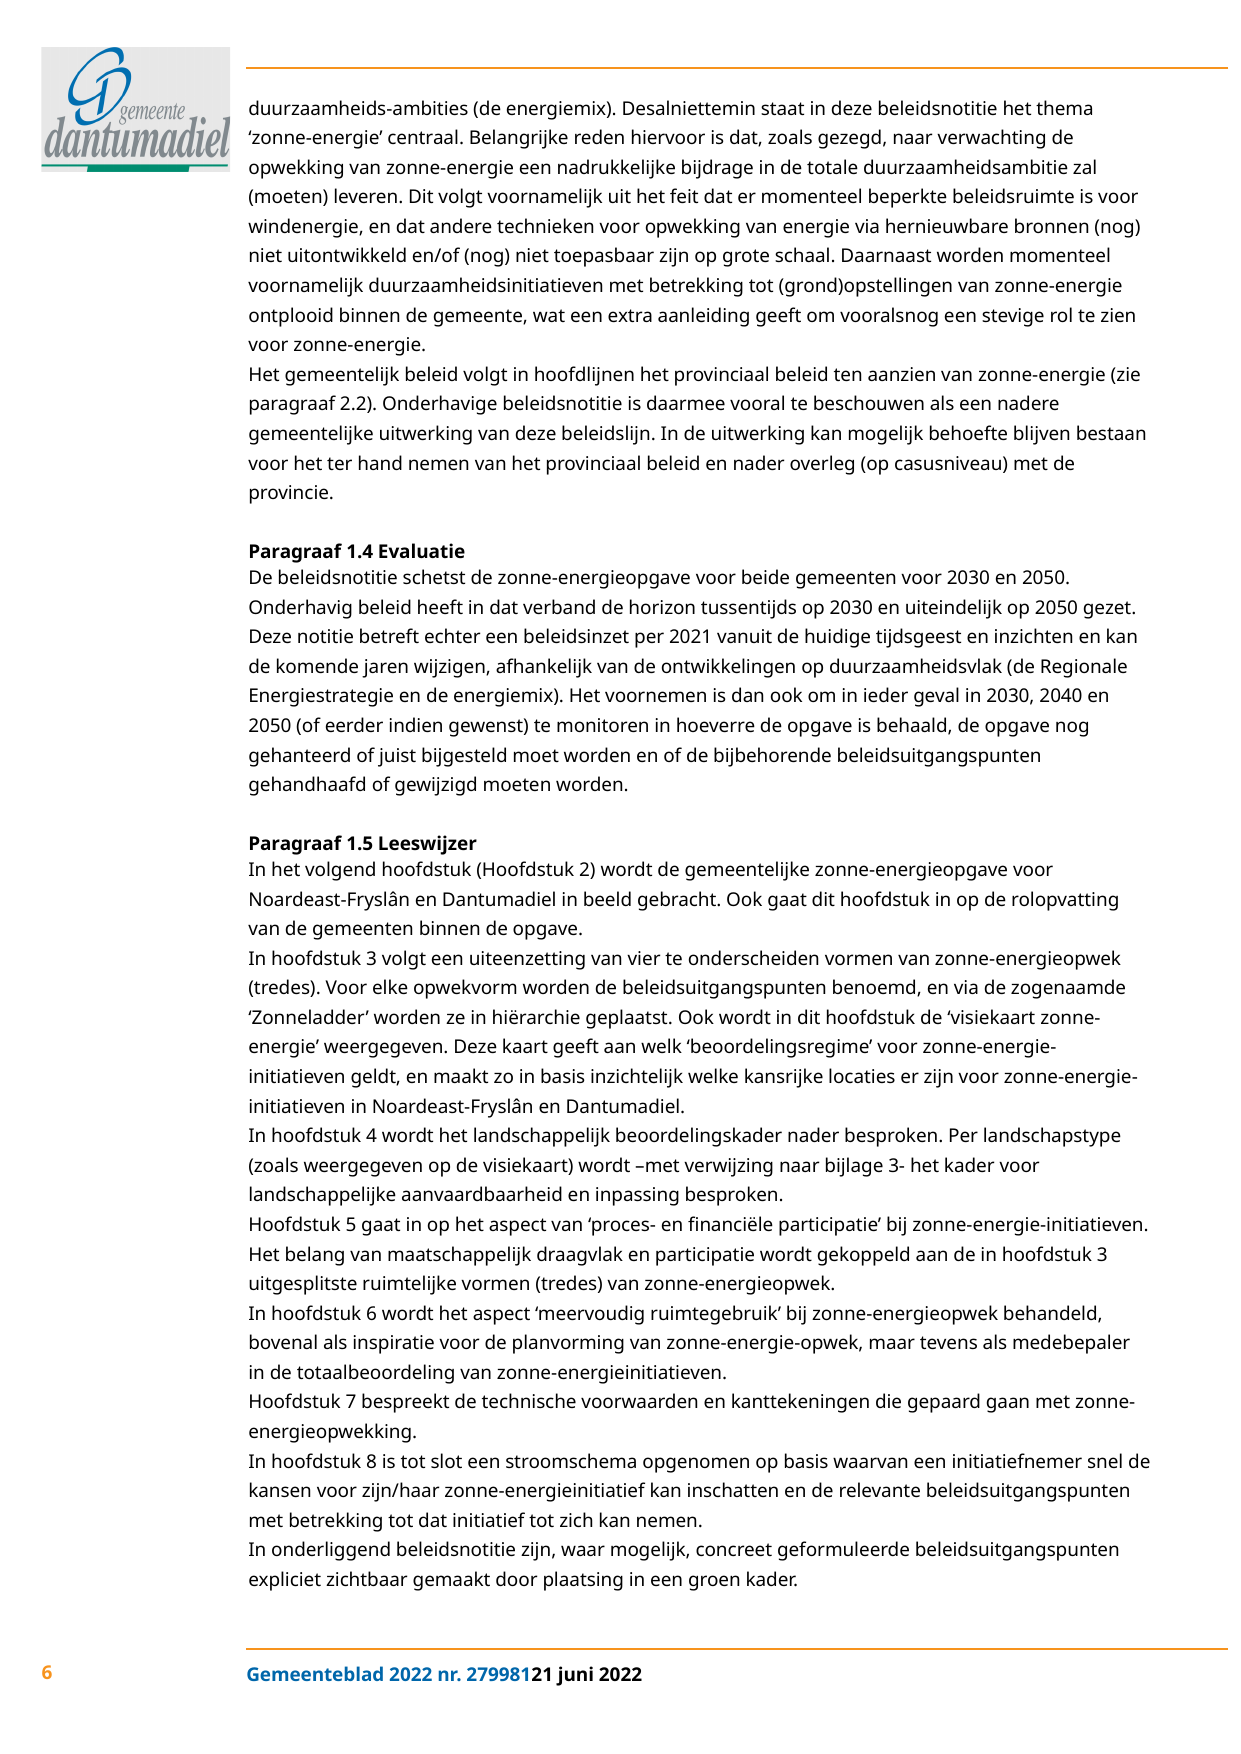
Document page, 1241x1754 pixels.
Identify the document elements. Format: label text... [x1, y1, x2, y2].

text Hoofdstuk 5 gaat in op het aspect van ‘proces- en financiële participatie’ bij zonne-energie-initiatieven. Het belang van maatschappelijk draagvlak en participatie wordt gekoppeld aan de in hoofdstuk 3 uitgesplitste ruimtelijke vormen (tredes) van zonne-energieopwek. [248, 1211, 1152, 1296]
text In hoofdstuk 4 wordt het landschappelijk beoordelingskader nader besproken. Per landschapstype (zoals weergegeven op de visiekaart) wordt –met verwijzing naar bijlage 3- het kader voor landschappelijke aanvaardbaarheid en inpassing besproken. [248, 1122, 1152, 1207]
text duurzaamheids-ambities (de energiemix). Desalniettemin staat in deze beleidsnotitie het thema ‘zonne-energie’ centraal. Belangrijke reden hiervoor is dat, zoals gezegd, naar verwachting de opwekking van zonne-energie een nadrukkelijke bijdrage in de totale duurzaamheidsambitie zal (moeten) leveren. Dit volgt voornamelijk uit het feit dat er momenteel beperkte beleidsruimte is voor windenergie, en dat andere technieken voor opwekking van energie via hernieuwbare bronnen (nog) niet uitontwikkeld en/of (nog) niet toepasbaar zijn op grote schaal. Daarnaast worden momenteel voornamelijk duurzaamheidsinitiatieven met betrekking tot (grond)opstellingen van zonne-energie ontplooid binnen de gemeente, wat een extra aanleiding geeft om vooralsnog een stevige rol te zien voor zonne-energie. [248, 95, 1152, 357]
text De beleidsnotitie schetst de zonne-energieopgave voor beide gemeenten voor 2030 en 2050. Onderhavig beleid heeft in dat verband de horizon tussentijds op 2030 en uiteindelijk op 2050 gezet. Deze notitie betreft echter een beleidsinzet per 2021 vanuit de huidige tijdsgeest en inzichten en kan de komende jaren wijzigen, afhankelijk van de ontwikkelingen op duurzaamheidsvlak (de Regionale Energiestrategie en de energiemix). Het voornemen is dan ook om in ieder geval in 2030, 2040 en 2050 (of eerder indien gewenst) te monitoren in hoeverre de opgave is behaald, de opgave nog gehanteerd of juist bijgesteld moet worden en of de bijbehorende beleidsuitgangspunten gehandhaafd of gewijzigd moeten worden. [248, 564, 1152, 797]
text In hoofdstuk 8 is tot slot een stroomschema opgenomen op basis waarvan een initiatiefnemer snel de kansen voor zijn/haar zonne-energieinitiatief kan inschatten en de relevante beleidsuitgangspunten met betrekking tot dat initiatief tot zich kan nemen. [248, 1448, 1152, 1533]
text Hoofdstuk 7 bespreekt de technische voorwaarden en kanttekeningen die gepaard gaan met zonne-energieopwekking. [248, 1389, 1152, 1444]
text In het volgend hoofdstuk (Hoofdstuk 2) wordt de gemeentelijke zonne-energieopgave voor Noardeast-Fryslân en Dantumadiel in beeld gebracht. Ook gaat dit hoofdstuk in op de rolopvatting van de gemeenten binnen de opgave. [248, 856, 1152, 941]
text In onderliggend beleidsnotitie zijn, waar mogelijk, concreet geformuleerde beleidsuitgangspunten expliciet zichtbaar gemaakt door plaatsing in een groen kader. [248, 1537, 1152, 1592]
text In hoofdstuk 3 volgt een uiteenzetting van vier te onderscheiden vormen van zonne-energieopwek (tredes). Voor elke opwekvorm worden de beleidsuitgangspunten benoemd, en via de zogenaamde ‘Zonneladder’ worden ze in hiërarchie geplaatst. Ook wordt in dit hoofdstuk de ‘visiekaart zonne-energie’ weergegeven. Deze kaart geeft aan welk ‘beoordelingsregime’ voor zonne-energie-initiatieven geldt, en maakt zo in basis inzichtelijk welke kansrijke locaties er zijn voor zonne-energie-initiatieven in Noardeast-Fryslân en Dantumadiel. [248, 945, 1152, 1119]
picture [41, 47, 231, 172]
text Paragraaf 1.5 Leeswijzer [248, 831, 1152, 856]
text Paragraaf 1.4 Evaluatie [248, 538, 1152, 564]
text Het gemeentelijk beleid volgt in hoofdlijnen het provinciaal beleid ten aanzien van zonne-energie (zie paragraaf 2.2). Onderhavige beleidsnotitie is daarmee vooral te beschouwen als een nadere gemeentelijke uitwerking van deze beleidslijn. In de uitwerking kan mogelijk behoefte blijven bestaan voor het ter hand nemen van het provinciaal beleid en nader overleg (op casusniveau) met de provincie. [248, 361, 1152, 505]
text In hoofdstuk 6 wordt het aspect ‘meervoudig ruimtegebruik’ bij zonne-energieopwek behandeld, bovenal als inspiratie voor de planvorming van zonne-energie-opwek, maar tevens als medebepaler in de totaalbeoordeling van zonne-energieinitiatieven. [248, 1300, 1152, 1385]
